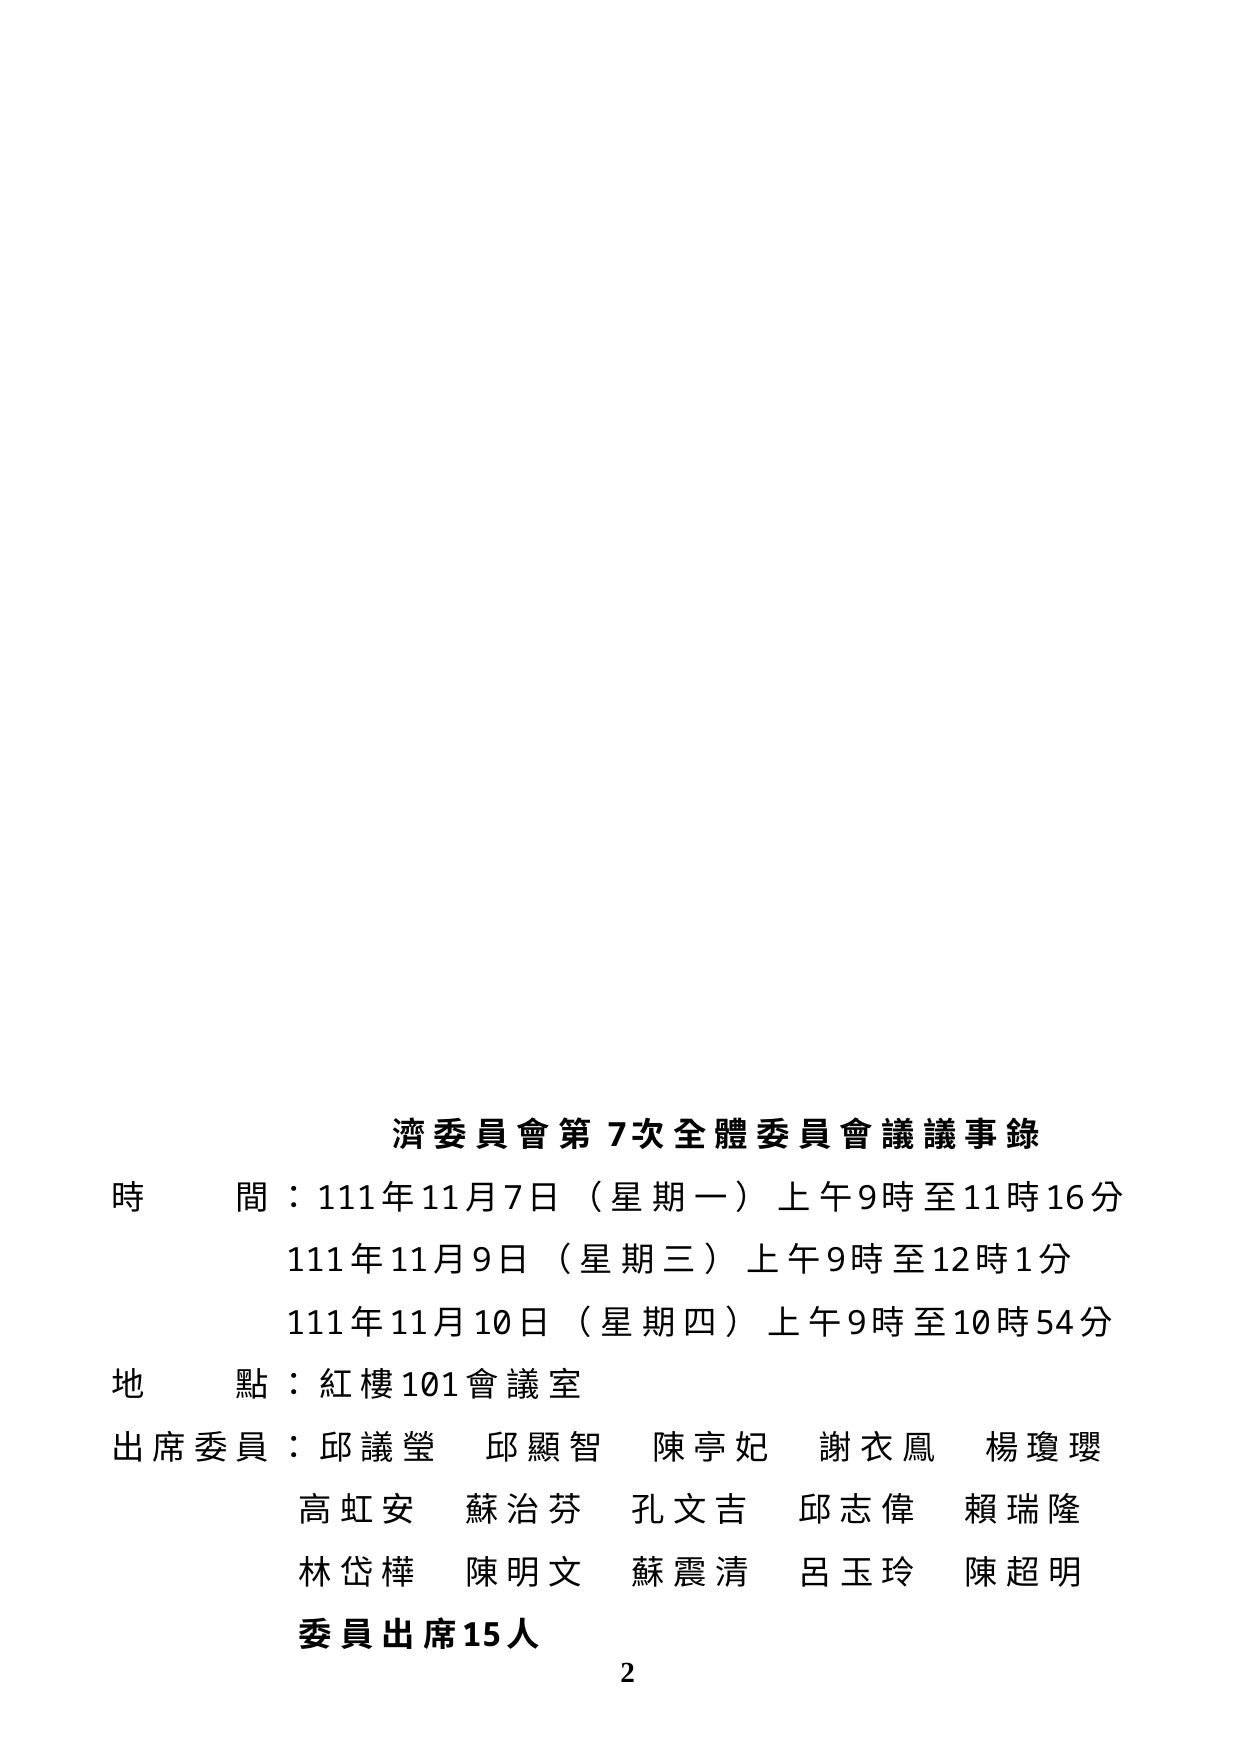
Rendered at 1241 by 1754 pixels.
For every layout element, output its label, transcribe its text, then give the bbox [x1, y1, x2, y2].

text 時 間：111年11月7日（星期一）上午9時至11時16分 [107, 1153, 1131, 1216]
text 出席委員：邱議瑩 邱顯智 陳亭妃 謝衣鳯 楊瓊瓔 高虹安 蘇治芬 孔文吉 邱志偉 賴瑞隆 林岱樺 陳明文 蘇震清 呂玉玲 陳超明 [107, 1403, 1114, 1591]
text 地 點：紅樓101會議室 [107, 1341, 1148, 1403]
text 委員出席15人 [276, 1591, 1114, 1653]
text 111年11月9日（星期三）上午9時至12時1分 [280, 1216, 1131, 1278]
text 111年11月10日（星期四）上午9時至10時54分 [280, 1278, 1131, 1341]
text 濟委員會第7次全體委員會議議事錄 [107, 91, 1148, 1153]
